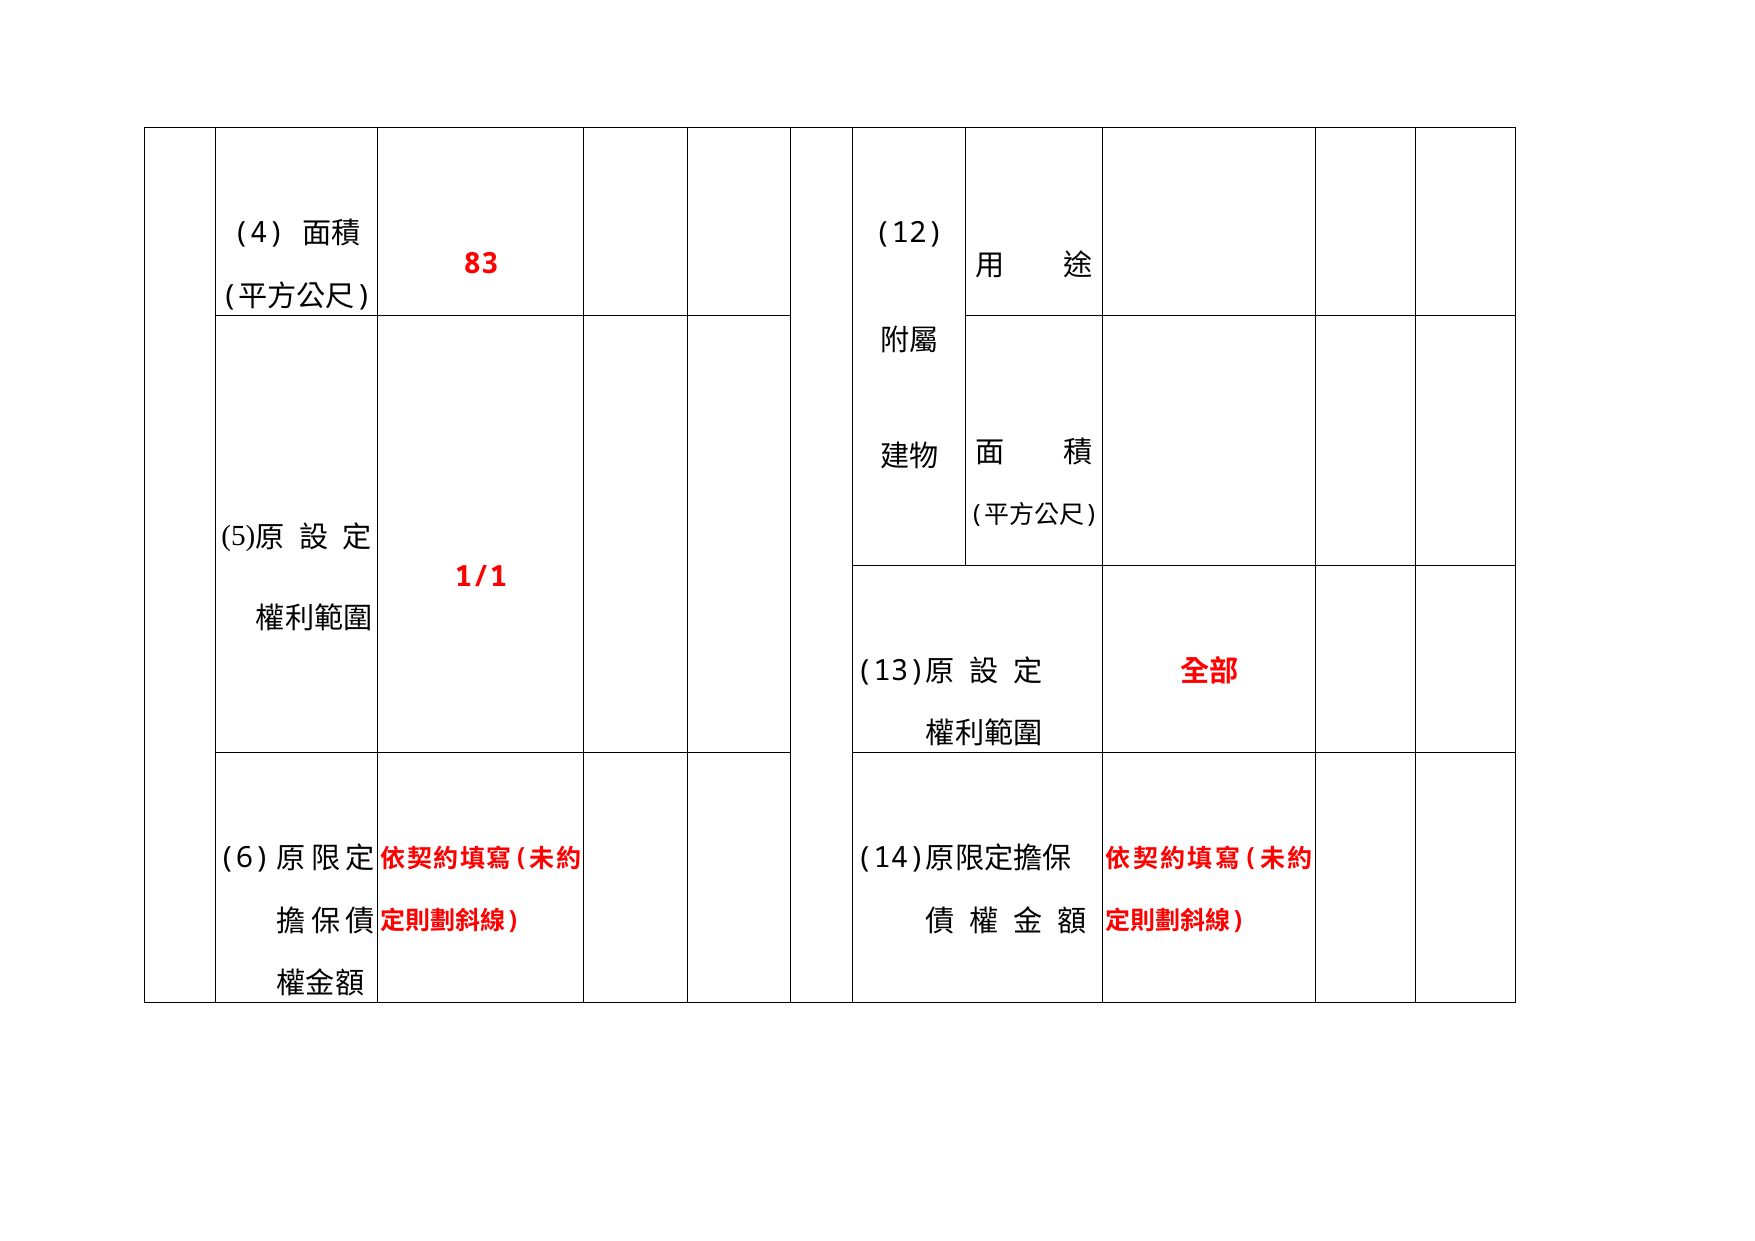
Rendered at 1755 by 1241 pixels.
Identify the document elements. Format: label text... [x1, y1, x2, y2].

table_cell [1516, 127, 1610, 314]
table_cell (12) 附屬 建物 [853, 128, 965, 564]
table_cell 全部 [1103, 566, 1315, 752]
table_cell [1516, 752, 1610, 1002]
table_cell [688, 753, 790, 1002]
table_cell [1416, 128, 1515, 314]
table_cell [688, 128, 790, 314]
table_cell 依契約填寫(未約定則劃斜線) [1103, 753, 1315, 1002]
table_cell [584, 753, 687, 1002]
table_cell (5)原 設 定 權利範圍 [216, 316, 377, 752]
table_cell [1316, 316, 1415, 564]
table_cell 依契約填寫(未約定則劃斜線) [378, 753, 583, 1002]
table_cell (14)原限定擔保 債 權 金 額 [853, 753, 1102, 1002]
table_cell 建 物 標 示 [791, 128, 852, 1002]
table_cell [584, 316, 687, 752]
table_cell 用 途 [966, 128, 1102, 314]
table_cell [1103, 316, 1315, 564]
table_cell (6)原限定 擔保債權金額 [216, 753, 377, 1002]
table_cell 面 積 (平方公尺) [966, 316, 1102, 564]
table_cell [584, 128, 687, 314]
table_cell 83 [378, 128, 583, 314]
table_cell [1516, 565, 1610, 752]
table_cell (13)原 設 定 權利範圍 [853, 566, 1102, 752]
table_cell 土 地 標 示 [145, 128, 215, 1002]
table_cell [1316, 566, 1415, 752]
table_cell [1416, 566, 1515, 752]
table_cell [1316, 753, 1415, 1002]
table_cell [1416, 316, 1515, 564]
table_cell 1/1 [378, 316, 583, 752]
table_cell [1416, 753, 1515, 1002]
table_cell [1316, 128, 1415, 314]
table_cell (4) 面積 (平方公尺) [216, 128, 377, 314]
table_cell [688, 316, 790, 752]
table_cell [1516, 315, 1610, 564]
table_cell [1103, 128, 1315, 314]
